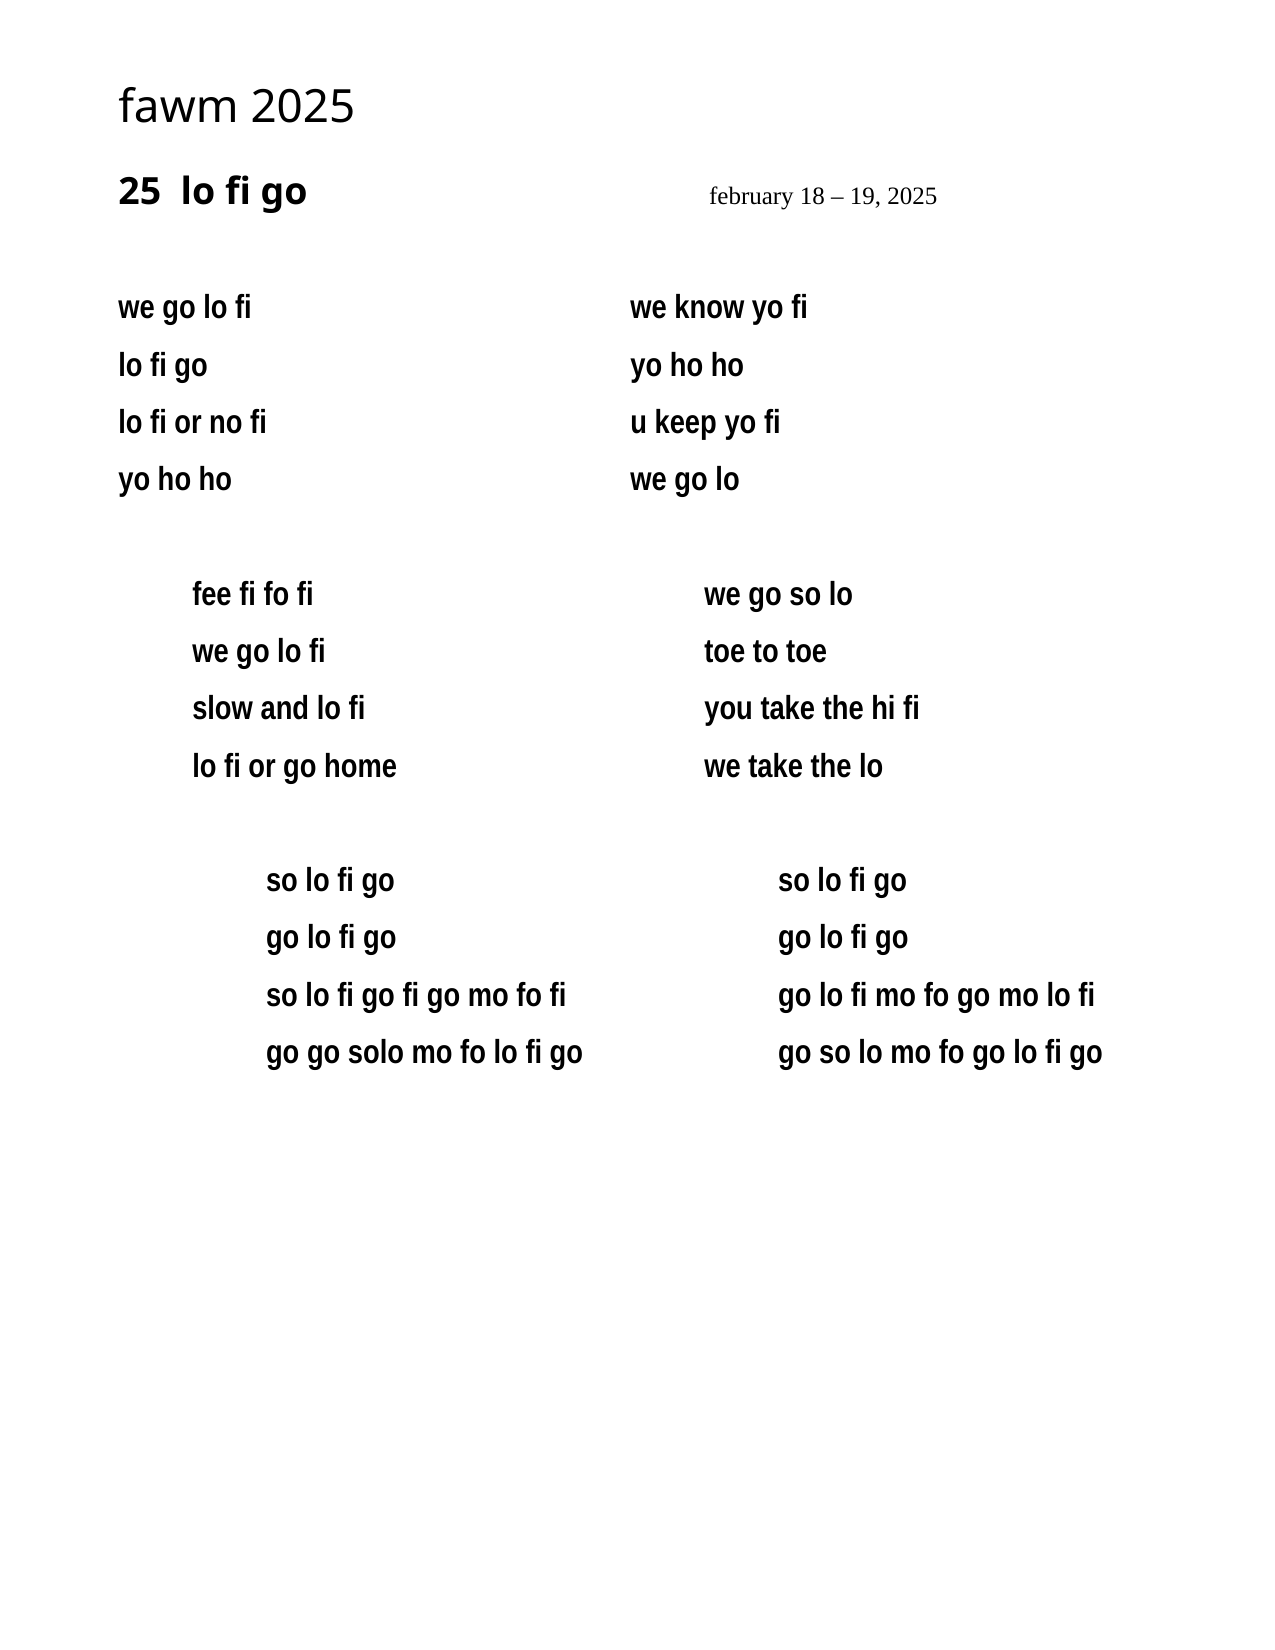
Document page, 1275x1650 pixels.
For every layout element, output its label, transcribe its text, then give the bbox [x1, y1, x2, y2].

text yo ho ho [118, 459, 600, 498]
text you take the hi fi [630, 689, 1157, 727]
text we take the lo [630, 746, 1157, 784]
text go so lo mo fo go lo fi go [630, 1032, 1157, 1071]
text 25 lo fi go february 18 – 19, 2025 [118, 165, 1157, 216]
text u keep yo fi [630, 402, 1157, 440]
text we go so lo [630, 574, 1157, 612]
text so lo fi go [630, 861, 1157, 899]
text go lo fi go [118, 918, 600, 956]
text lo fi or no fi [118, 402, 600, 440]
text go lo fi go [630, 918, 1157, 956]
text lo fi or go home [118, 746, 600, 784]
text so lo fi go fi go mo fo fi [118, 975, 600, 1013]
text fee fi fo fi [118, 574, 600, 612]
text we go lo fi [118, 631, 600, 669]
text we know yo fi [630, 288, 1157, 326]
text lo fi go [118, 345, 600, 383]
text yo ho ho [630, 345, 1157, 383]
text we go lo fi [118, 288, 600, 326]
text slow and lo fi [118, 689, 600, 727]
text go lo fi mo fo go mo lo fi [630, 975, 1157, 1013]
text go go solo mo fo lo fi go [118, 1032, 600, 1071]
text toe to toe [630, 631, 1157, 669]
text fawm 2025 [118, 73, 1157, 136]
text so lo fi go [118, 861, 600, 899]
text we go lo [630, 459, 1157, 498]
